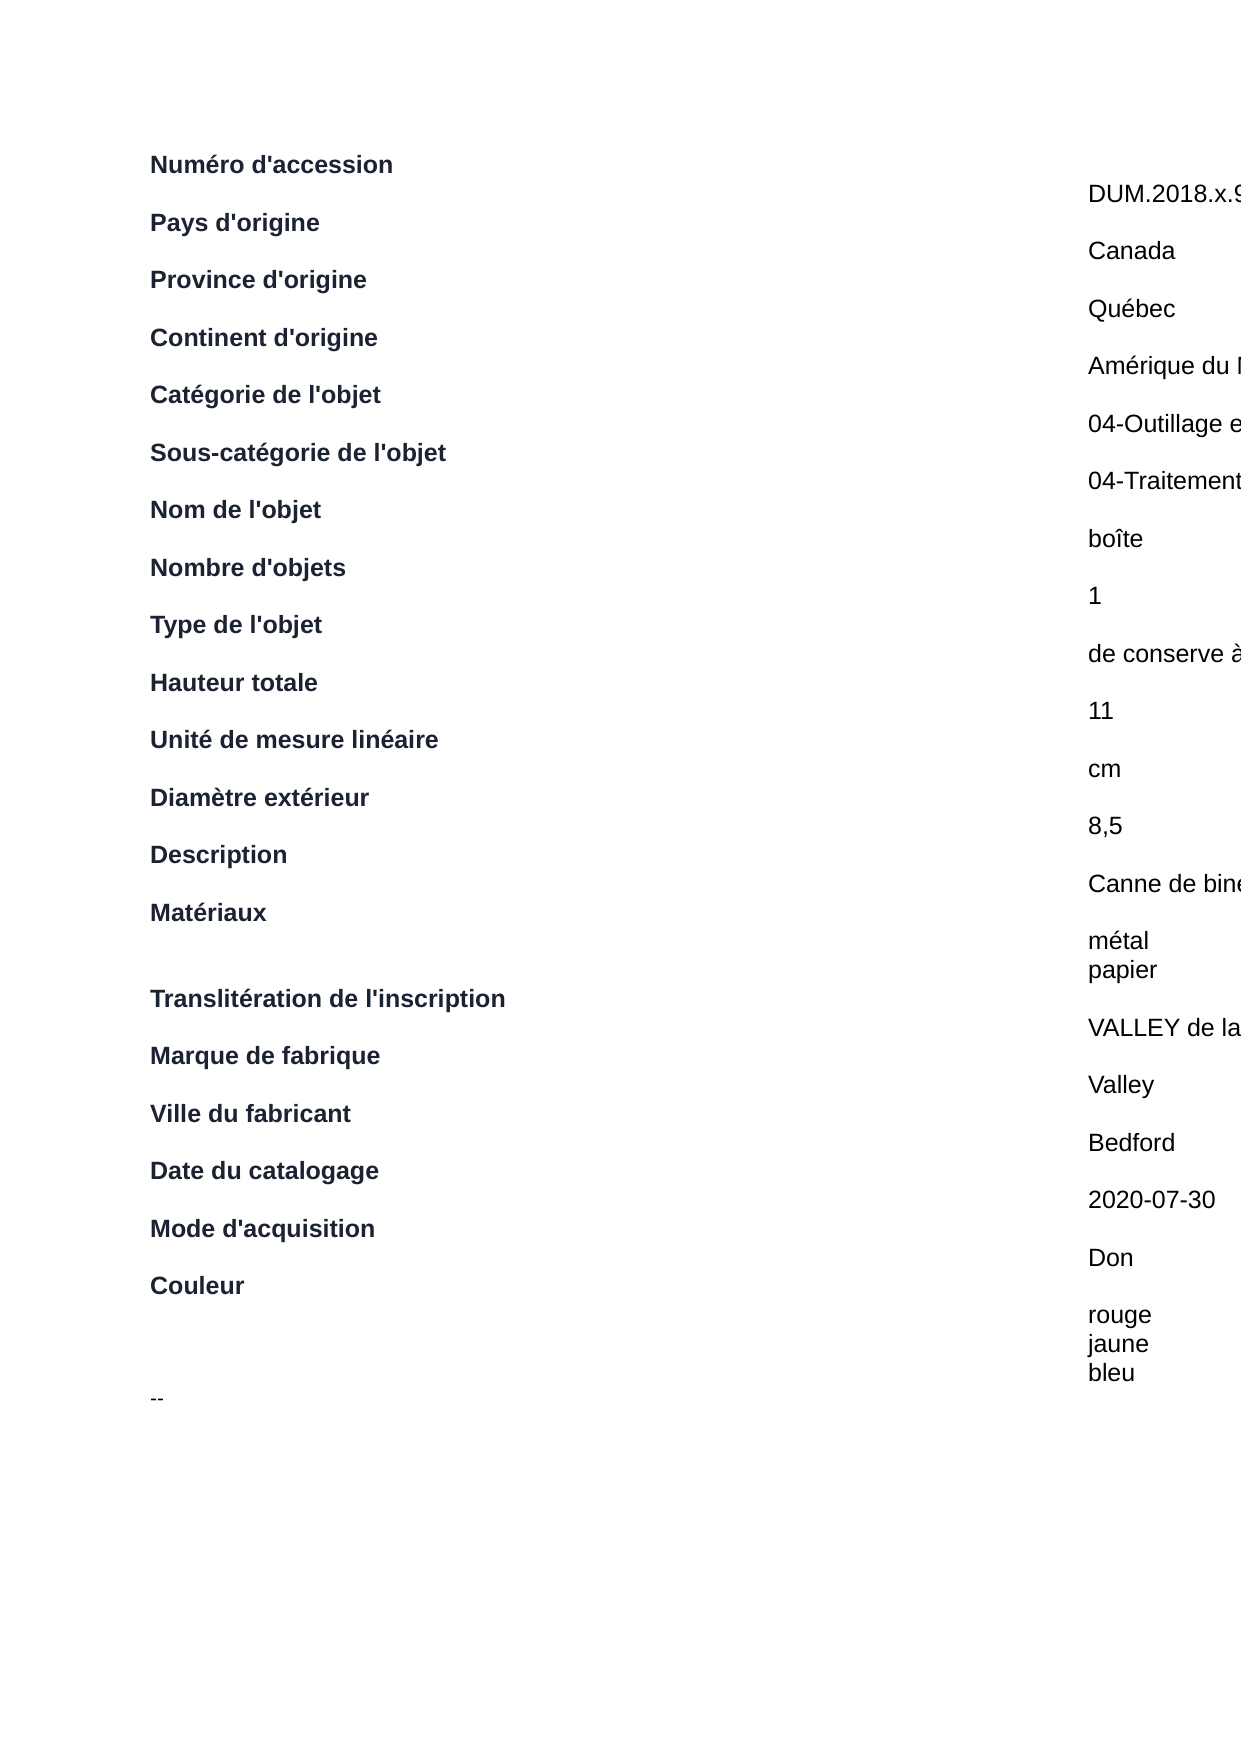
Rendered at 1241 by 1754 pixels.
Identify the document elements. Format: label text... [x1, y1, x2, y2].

text cm [1088, 754, 1240, 782]
text métal [1088, 926, 1240, 955]
text Couleur [150, 1271, 1090, 1300]
text VALLEY de la Chaudière Fèves au lard Pork and beans [1088, 1012, 1240, 1041]
text boîte [1088, 524, 1240, 552]
text 04-Traitement des aliments [1088, 466, 1240, 495]
text Amérique du Nord [1088, 351, 1240, 380]
text 1 [1088, 581, 1240, 610]
text Canne de bines (Fèves au lard) de la marque Valley sur un fond de couleur rouge, jaune et bleu. Mises en boîte à la main. Illustration d'un bol vert contenant des bines. [1088, 869, 1240, 897]
text 04-Outillage et équipement pour le traitement de matières premières [1088, 409, 1240, 437]
text DUM.2018.x.90 [1088, 179, 1240, 207]
text rouge [1088, 1300, 1240, 1329]
text -- [150, 1386, 1090, 1410]
text Province d'origine [150, 265, 1090, 294]
text de conserve à fèves au lard [1088, 639, 1240, 667]
text Sous-catégorie de l'objet [150, 437, 1090, 466]
text 11 [1088, 696, 1240, 725]
text Description [150, 840, 1090, 869]
text Type de l'objet [150, 610, 1090, 639]
text Hauteur totale [150, 667, 1090, 696]
text Ville du fabricant [150, 1099, 1090, 1127]
text Valley [1088, 1070, 1240, 1099]
text jaune [1088, 1329, 1240, 1357]
text Matériaux [150, 897, 1090, 926]
text Unité de mesure linéaire [150, 725, 1090, 754]
text Canada [1088, 236, 1240, 265]
text Mode d'acquisition [150, 1214, 1090, 1242]
text Nom de l'objet [150, 495, 1090, 524]
text Continent d'origine [150, 322, 1090, 351]
text Nombre d'objets [150, 552, 1090, 581]
text papier [1088, 955, 1240, 984]
text Bedford [1088, 1127, 1240, 1156]
text bleu [1088, 1357, 1240, 1386]
text Translitération de l'inscription [150, 984, 1090, 1012]
text 2020-07-30 [1088, 1185, 1240, 1214]
text Don [1088, 1242, 1240, 1271]
text Québec [1088, 294, 1240, 322]
text Pays d'origine [150, 207, 1090, 236]
text Numéro d'accession [150, 150, 1090, 179]
text Catégorie de l'objet [150, 380, 1090, 409]
text Diamètre extérieur [150, 782, 1090, 811]
text Marque de fabrique [150, 1041, 1090, 1070]
text 8,5 [1088, 811, 1240, 840]
text Date du catalogage [150, 1156, 1090, 1185]
